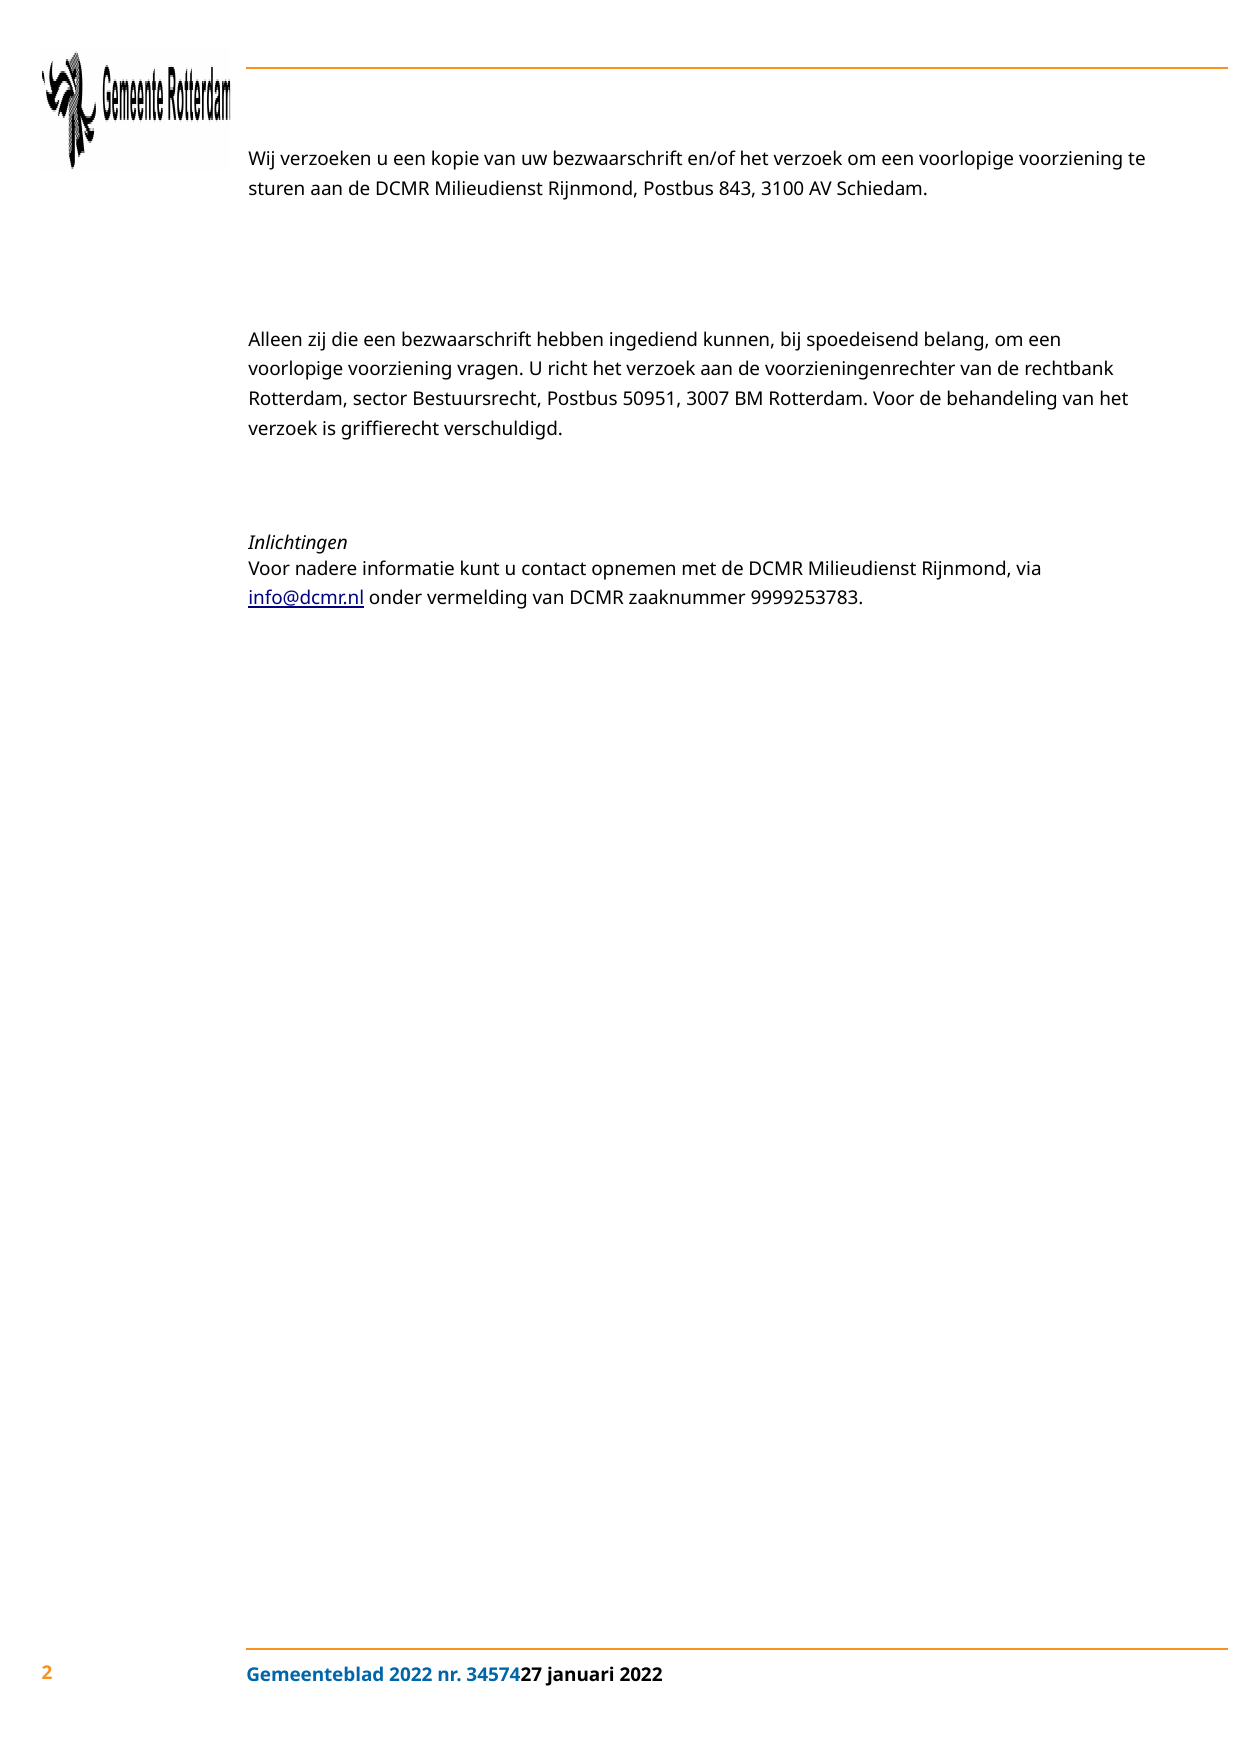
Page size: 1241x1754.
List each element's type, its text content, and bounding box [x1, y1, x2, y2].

text Alleen zij die een bezwaarschrift hebben ingediend kunnen, bij spoedeisend belang, om een voorlopige voorziening vragen. U richt het verzoek aan de voorzieningenrechter van de rechtbank Rotterdam, sector Bestuursrecht, Postbus 50951, 3007 BM Rotterdam. Voor de behandeling van het verzoek is griffierecht verschuldigd. [248, 326, 1152, 441]
text Wij verzoeken u een kopie van uw bezwaarschrift en/of het verzoek om een voorlopige voorziening te sturen aan de DCMR Milieudienst Rijnmond, Postbus 843, 3100 AV Schiedam. [248, 145, 1152, 201]
text Voor nadere informatie kunt u contact opnemen met de DCMR Milieudienst Rijnmond, via info@dcmr.nl onder vermelding van DCMR zaaknummer 9999253783. [248, 555, 1152, 610]
picture [41, 47, 231, 172]
text Inlichtingen [248, 529, 1152, 555]
